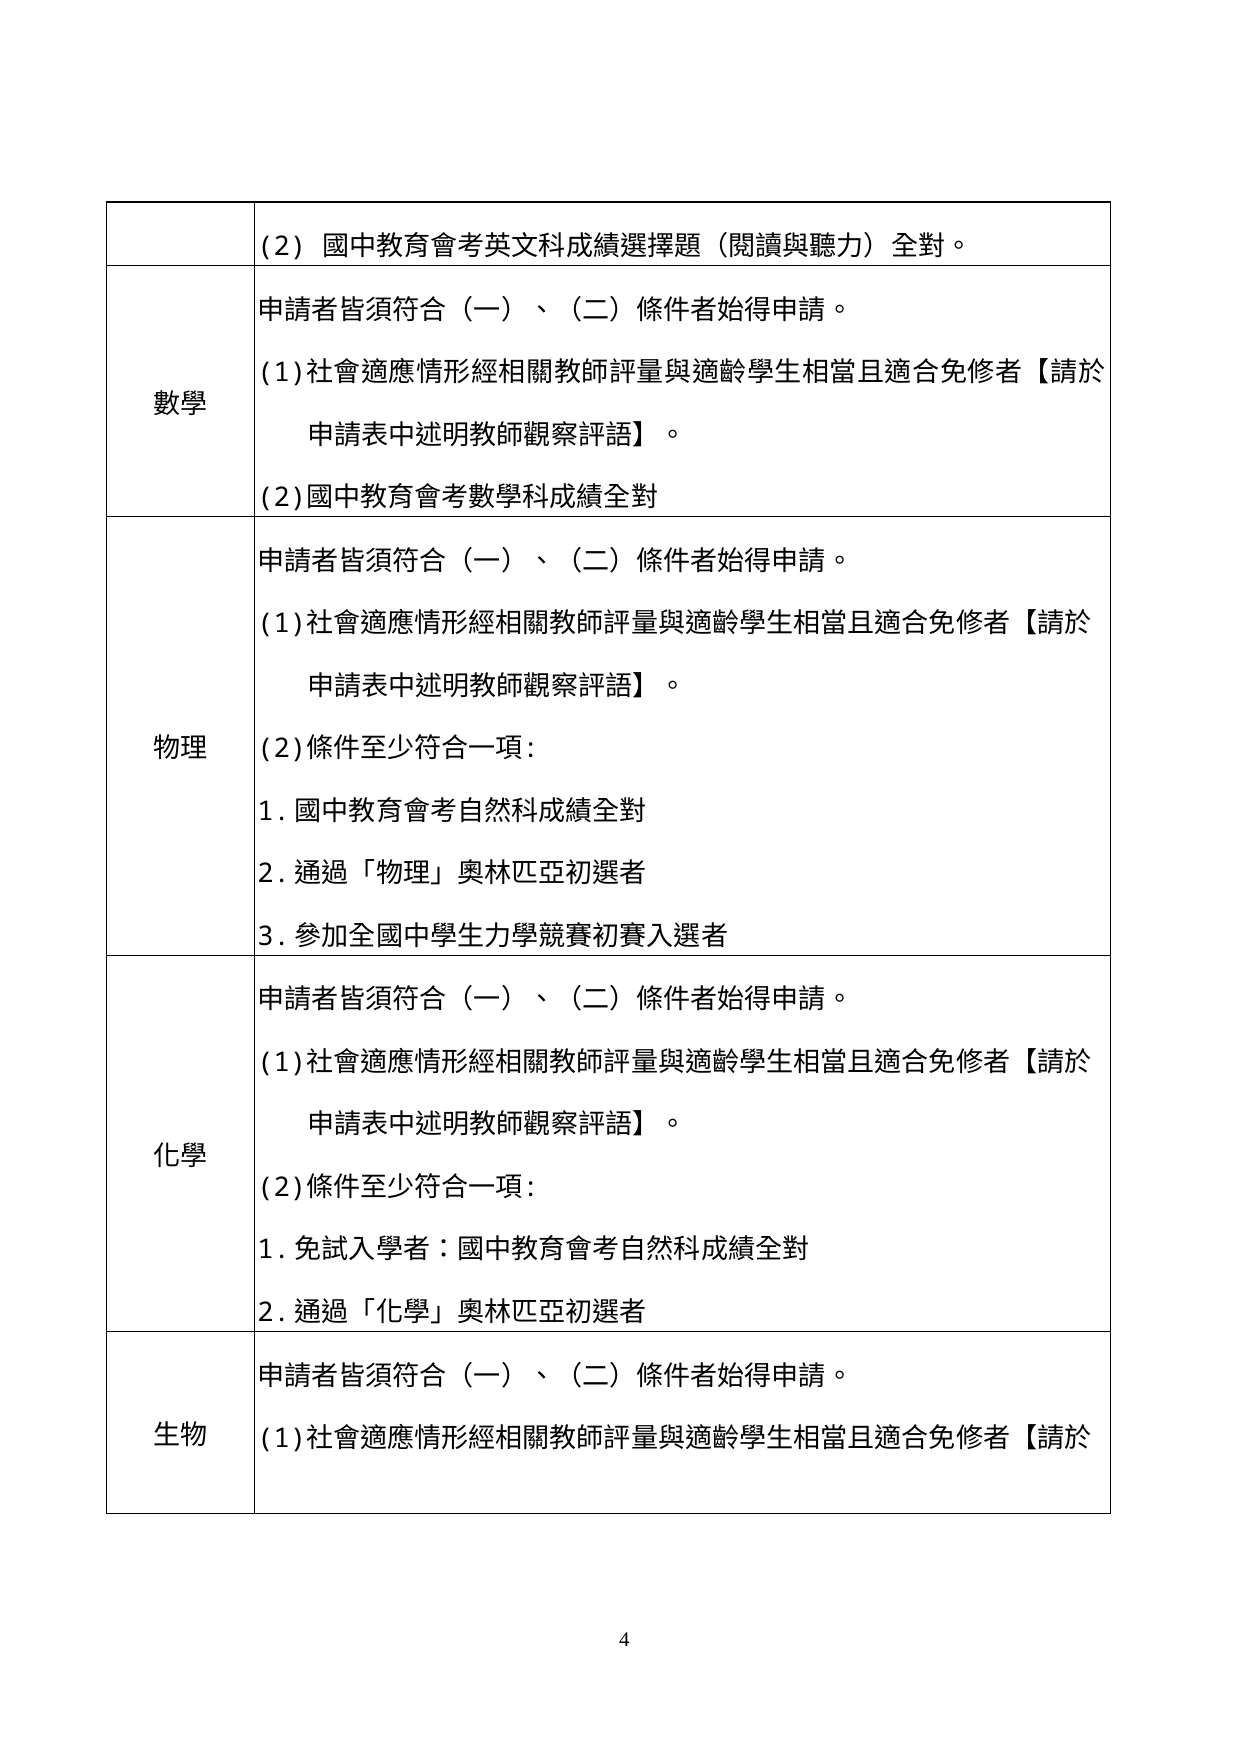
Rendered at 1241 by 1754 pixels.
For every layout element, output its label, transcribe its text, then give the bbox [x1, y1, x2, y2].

table_cell 物理 [107, 517, 254, 954]
table_cell 數學 [107, 266, 254, 516]
table_cell [107, 203, 254, 265]
table_cell 申請者皆須符合（一）、（二）條件者始得申請。 社會適應情形經相關教師評量與適齡學生相當且適合免修者【請於申請表中述明教師觀察評語】。 條件至少符合一項: 免試入學者：國中教育會考自然科成績全對 通過「化學」奧林匹亞初選者 [255, 956, 1110, 1331]
table_cell 申請者皆須符合（一）、（二）條件者始得申請。 社會適應情形經相關教師評量與適齡學生相當且適合免修者【請於 [255, 1332, 1110, 1513]
table_cell 化學 [107, 956, 254, 1331]
table_cell 申請者皆須符合（一）、（二）條件者始得申請。 社會適應情形經相關教師評量與適齡學生相當且適合免修者【請於申請表中述明教師觀察評語】。 條件至少符合一項: 國中教育會考自然科成績全對 通過「物理」奧林匹亞初選者 參加全國中學生力學競賽初賽入選者 [255, 517, 1110, 954]
table_cell 申請者皆須符合（一）、（二）條件者始得申請。 社會適應情形經相關教師評量與適齡學生相當且適合免修者【請於申請表中述明教師觀察評語】。 國中教育會考數學科成績全對 [255, 266, 1110, 516]
table_cell 申請者皆須符合（一）、（二）條件者始得申請。 社會適應情形經相關教師評量與適齡學生相當且適合免修者【請於申請表中述明教師觀察評語】。 國中教育會考英文科成績選擇題（閱讀與聽力）全對。 [255, 203, 1110, 265]
table_cell 生物 [107, 1332, 254, 1513]
